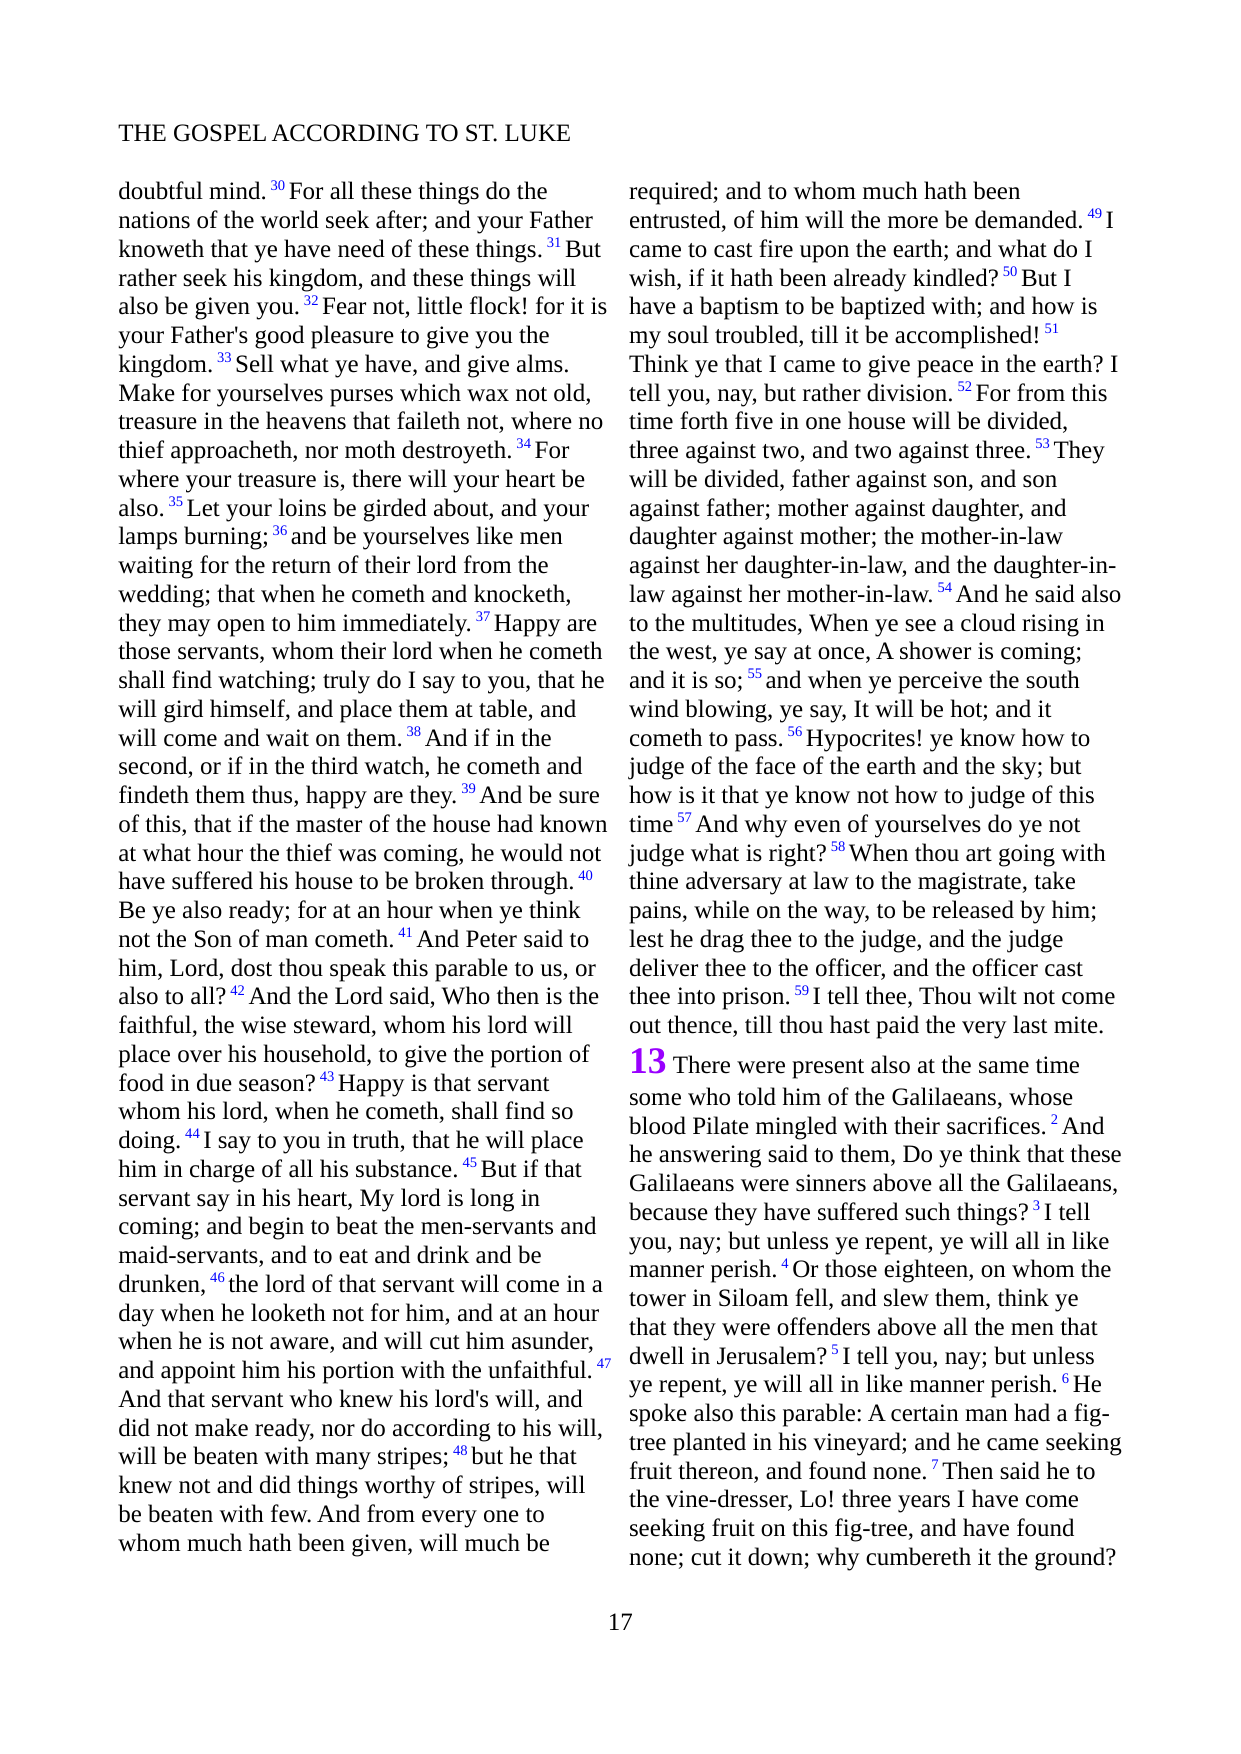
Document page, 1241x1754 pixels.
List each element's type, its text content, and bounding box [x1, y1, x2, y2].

text required; and to whom much hath been entrusted, of him will the more be demanded. 49 I came to cast fire upon the earth; and what do I wish, if it hath been already kindled? 50 But I have a baptism to be baptized with; and how is my soul troubled, till it be accomplished! 51 Think ye that I came to give peace in the earth? I tell you, nay, but rather division. 52 For from this time forth five in one house will be divided, three against two, and two against three. 53 They will be divided, father against son, and son against father; mother against daughter, and daughter against mother; the mother-in-law against her daughter-in-law, and the daughter-in-law against her mother-in-law. 54 And he said also to the multitudes, When ye see a cloud rising in the west, ye say at once, A shower is coming; and it is so; 55 and when ye perceive the south wind blowing, ye say, It will be hot; and it cometh to pass. 56 Hypocrites! ye know how to judge of the face of the earth and the sky; but how is it that ye know not how to judge of this time 57 And why even of yourselves do ye not judge what is right? 58 When thou art going with thine adversary at law to the magistrate, take pains, while on the way, to be released by him; lest he drag thee to the judge, and the judge deliver thee to the officer, and the officer cast thee into prison. 59 I tell thee, Thou wilt not come out thence, till thou hast paid the very last mite. [629, 176, 1122, 1039]
text 13 There were present also at the same time some who told him of the Galilaeans, whose blood Pilate mingled with their sacrifices. 2 And he answering said to them, Do ye think that these Galilaeans were sinners above all the Galilaeans, because they have suffered such things? 3 I tell you, nay; but unless ye repent, ye will all in like manner perish. 4 Or those eighteen, on whom the tower in Siloam fell, and slew them, think ye that they were offenders above all the men that dwell in Jerusalem? 5 I tell you, nay; but unless ye repent, ye will all in like manner perish. 6 He spoke also this parable: A certain man had a fig-tree planted in his vineyard; and he came seeking fruit thereon, and found none. 7 Then said he to the vine-dresser, Lo! three years I have come seeking fruit on this fig-tree, and have found none; cut it down; why cumbereth it the ground? [629, 1039, 1122, 1571]
text doubtful mind. 30 For all these things do the nations of the world seek after; and your Father knoweth that ye have need of these things. 31 But rather seek his kingdom, and these things will also be given you. 32 Fear not, little flock! for it is your Father's good pleasure to give you the kingdom. 33 Sell what ye have, and give alms. Make for yourselves purses which wax not old, treasure in the heavens that faileth not, where no thief approacheth, nor moth destroyeth. 34 For where your treasure is, there will your heart be also. 35 Let your loins be girded about, and your lamps burning; 36 and be yourselves like men waiting for the return of their lord from the wedding; that when he cometh and knocketh, they may open to him immediately. 37 Happy are those servants, whom their lord when he cometh shall find watching; truly do I say to you, that he will gird himself, and place them at table, and will come and wait on them. 38 And if in the second, or if in the third watch, he cometh and findeth them thus, happy are they. 39 And be sure of this, that if the master of the house had known at what hour the thief was coming, he would not have suffered his house to be broken through. 40 Be ye also ready; for at an hour when ye think not the Son of man cometh. 41 And Peter said to him, Lord, dost thou speak this parable to us, or also to all? 42 And the Lord said, Who then is the faithful, the wise steward, whom his lord will place over his household, to give the portion of food in due season? 43 Happy is that servant whom his lord, when he cometh, shall find so doing. 44 I say to you in truth, that he will place him in charge of all his substance. 45 But if that servant say in his heart, My lord is long in coming; and begin to beat the men-servants and maid-servants, and to eat and drink and be drunken, 46 the lord of that servant will come in a day when he looketh not for him, and at an hour when he is not aware, and will cut him asunder, and appoint him his portion with the unfaithful. 47 And that servant who knew his lord's will, and did not make ready, nor do according to his will, will be beaten with many stripes; 48 but he that knew not and did things worthy of stripes, will be beaten with few. And from every one to whom much hath been given, will much be [118, 176, 611, 1556]
